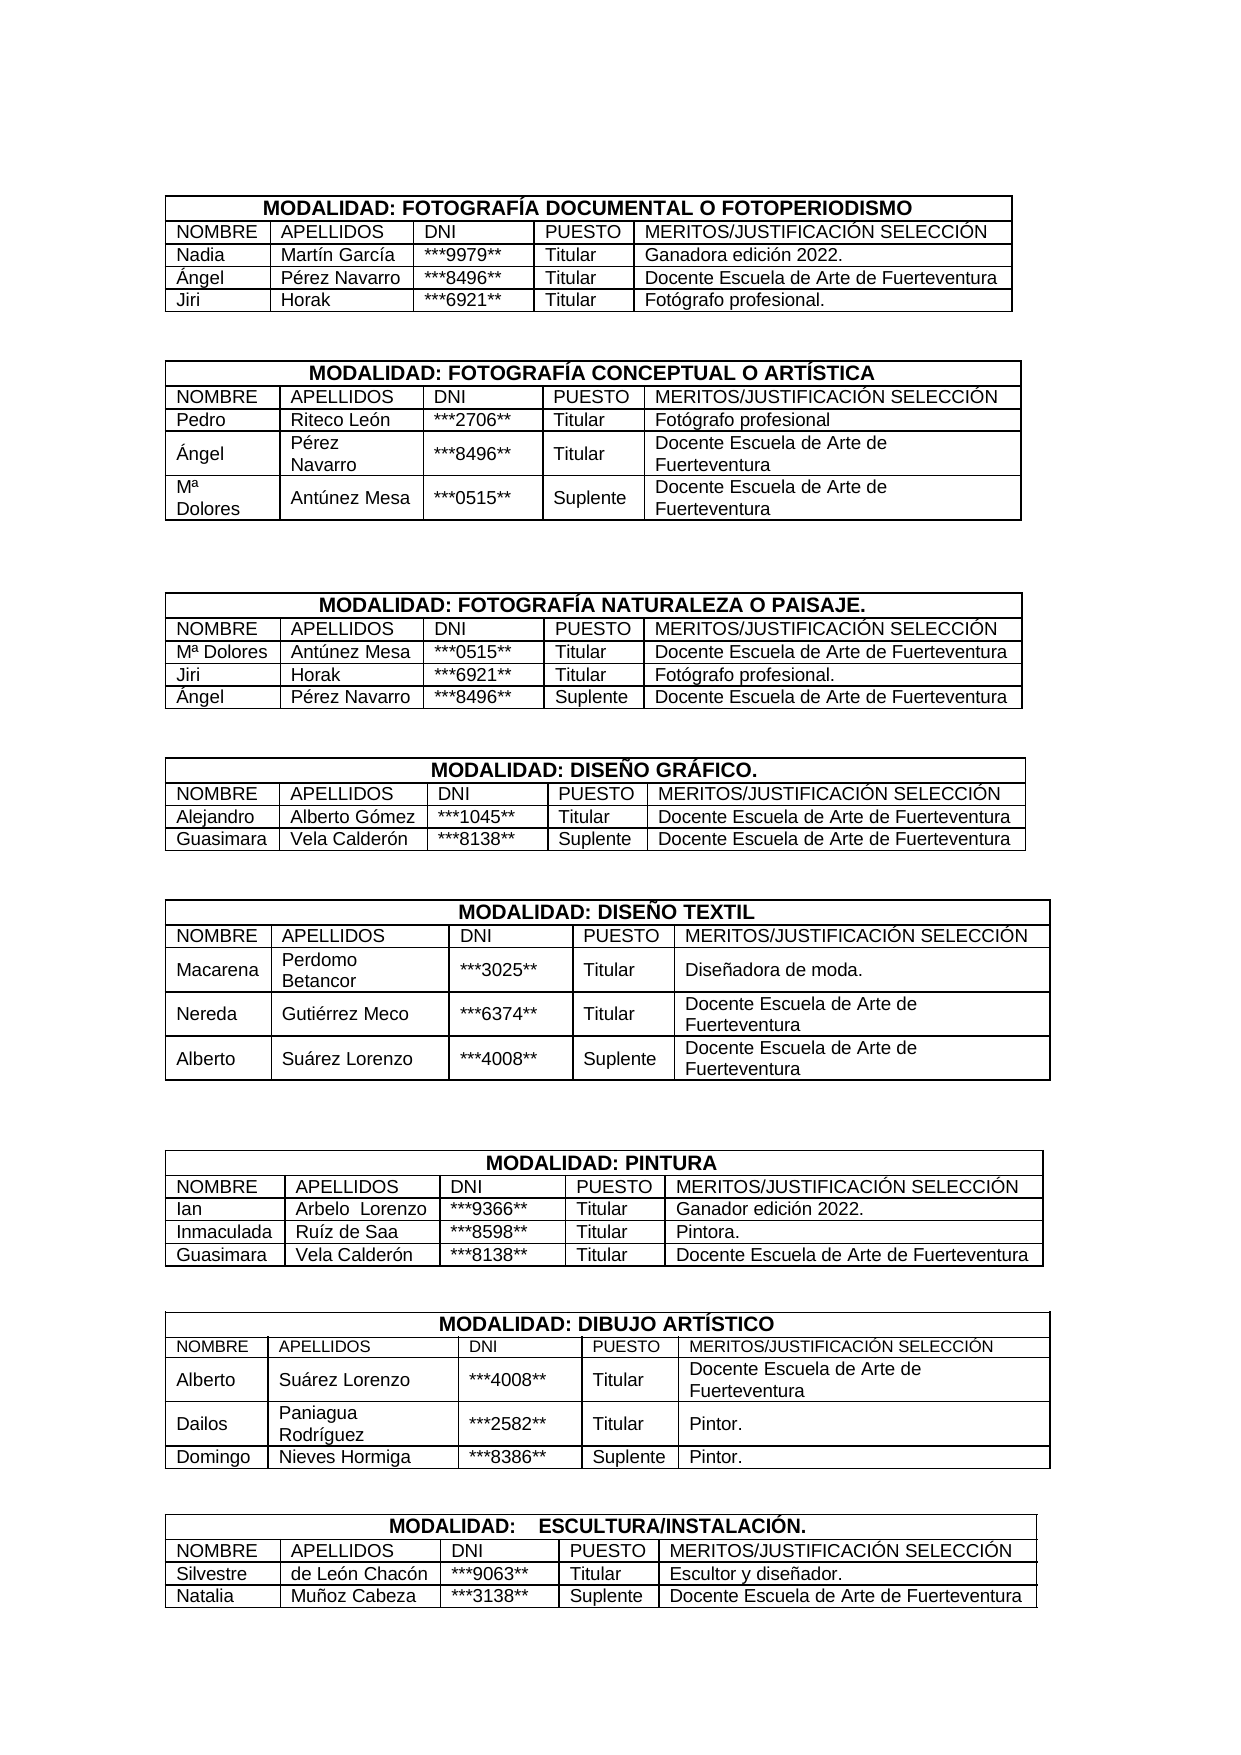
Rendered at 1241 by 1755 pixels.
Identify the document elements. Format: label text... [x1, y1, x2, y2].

table_cell ***0515** [424, 642, 543, 662]
table_cell Nieves Hormiga [269, 1447, 458, 1468]
table_cell PUESTO [566, 1176, 664, 1197]
table_cell Silvestre [166, 1563, 280, 1584]
table_cell Pérez Navarro [281, 687, 423, 708]
table_cell PUESTO [535, 222, 633, 243]
table_cell NOMBRE [166, 619, 280, 640]
table_cell Titular [549, 806, 647, 827]
table_cell Pérez Navarro [281, 432, 423, 474]
table_cell Titular [535, 290, 633, 311]
table_cell ***6374** [450, 993, 572, 1035]
table_cell Ángel [166, 267, 270, 288]
table_cell Suplente [574, 1037, 674, 1079]
table_cell Fotógrafo profesional. [635, 290, 1011, 311]
table_cell APELLIDOS [281, 1540, 440, 1561]
table_cell Pintora. [666, 1221, 1042, 1242]
table_cell ***3025** [450, 948, 572, 991]
table_cell Horak [271, 290, 413, 311]
table_cell Mª Dolores [166, 476, 279, 519]
table_cell ***8496** [424, 687, 543, 708]
table_cell PUESTO [549, 784, 647, 804]
table_cell Titular [566, 1221, 664, 1242]
table_cell Docente Escuela de Arte de Fuerteventura [648, 806, 1025, 827]
table_cell Alberto [166, 1037, 271, 1079]
table_header MODALIDAD: DISEÑO TEXTIL [166, 901, 1049, 924]
table_cell Antúnez Mesa [281, 642, 423, 662]
table_cell Diseñadora de moda. [675, 948, 1049, 991]
table_cell Titular [535, 245, 633, 266]
table_cell Vela Calderón [280, 829, 427, 850]
table_cell MERITOS/JUSTIFICACIÓN SELECCIÓN [648, 784, 1025, 804]
table_cell Suplente [583, 1447, 678, 1468]
table_cell Pintor. [679, 1447, 1049, 1468]
table_header MODALIDAD: DISEÑO GRÁFICO. [166, 759, 1025, 782]
table_cell Titular [583, 1358, 678, 1401]
table_cell Martín García [271, 245, 413, 266]
table_cell ***0515** [424, 476, 542, 519]
table_cell Fotógrafo profesional [645, 410, 1020, 430]
table_cell ***8598** [441, 1221, 565, 1242]
table_cell APELLIDOS [281, 387, 423, 408]
table_cell ***8496** [424, 432, 542, 474]
table_cell Horak [281, 664, 423, 685]
table_cell PUESTO [583, 1338, 678, 1357]
table_cell Pérez Navarro [271, 267, 413, 288]
table_cell Docente Escuela de Arte de Fuerteventura [648, 829, 1025, 850]
table_cell Ganador edición 2022. [666, 1199, 1042, 1220]
table_cell ***8386** [459, 1447, 581, 1468]
table_cell Docente Escuela de Arte de Fuerteventura [645, 476, 1020, 519]
table_cell Titular [545, 642, 643, 662]
table_cell DNI [428, 784, 547, 804]
table_cell DNI [441, 1540, 558, 1561]
table_cell MERITOS/JUSTIFICACIÓN SELECCIÓN [679, 1338, 1049, 1357]
table_cell Docente Escuela de Arte de Fuerteventura [679, 1358, 1049, 1401]
table_cell Docente Escuela de Arte de Fuerteventura [675, 993, 1049, 1035]
table_cell Docente Escuela de Arte de Fuerteventura [645, 432, 1020, 474]
table_cell Mª Dolores [166, 642, 280, 662]
table_cell Jiri [166, 664, 280, 685]
table_cell Titular [566, 1199, 664, 1220]
table_cell Macarena [166, 948, 271, 991]
table_cell Escultor y diseñador. [660, 1563, 1036, 1584]
table_cell Nereda [166, 993, 271, 1035]
table_cell NOMBRE [166, 1176, 284, 1197]
table_cell Riteco León [281, 410, 423, 430]
table_cell PUESTO [574, 926, 674, 947]
table_cell Guasimara [166, 1244, 284, 1265]
table_cell Suplente [545, 687, 643, 708]
table_cell Titular [566, 1244, 664, 1265]
table_cell ***8138** [428, 829, 547, 850]
table_cell NOMBRE [166, 387, 279, 408]
table_cell APELLIDOS [286, 1176, 439, 1197]
table_cell ***4008** [450, 1037, 572, 1079]
table_cell Gutiérrez Meco [272, 993, 448, 1035]
table_cell ***4008** [459, 1358, 581, 1401]
table_cell Ganadora edición 2022. [635, 245, 1011, 266]
table_cell Titular [545, 664, 643, 685]
table_cell Titular [544, 432, 644, 474]
table_cell Titular [535, 267, 633, 288]
table_cell Docente Escuela de Arte de Fuerteventura [666, 1244, 1042, 1265]
table_cell DNI [424, 619, 543, 640]
table_header MODALIDAD: FOTOGRAFÍA NATURALEZA O PAISAJE. [166, 594, 1021, 617]
table_cell MERITOS/JUSTIFICACIÓN SELECCIÓN [675, 926, 1049, 947]
table_cell ***8138** [441, 1244, 565, 1265]
table_cell PUESTO [544, 387, 644, 408]
table_cell MERITOS/JUSTIFICACIÓN SELECCIÓN [645, 387, 1020, 408]
table_cell ***9063** [441, 1563, 558, 1584]
table_cell Titular [574, 993, 674, 1035]
table_cell Docente Escuela de Arte de Fuerteventura [635, 267, 1011, 288]
table_cell ***2706** [424, 410, 542, 430]
table_cell DNI [441, 1176, 565, 1197]
table_cell ***9979** [414, 245, 533, 266]
table_cell DNI [450, 926, 572, 947]
table_cell Suplente [549, 829, 647, 850]
table_cell ***9366** [441, 1199, 565, 1220]
table_header MODALIDAD: FOTOGRAFÍA DOCUMENTAL O FOTOPERIODISMO [166, 197, 1011, 220]
table_cell Dailos [166, 1402, 267, 1445]
table_cell APELLIDOS [280, 784, 427, 804]
table_cell APELLIDOS [281, 619, 423, 640]
table_cell Suárez Lorenzo [272, 1037, 448, 1079]
table_cell Titular [583, 1402, 678, 1445]
table_cell Arbelo Lorenzo [286, 1199, 439, 1220]
table_cell Docente Escuela de Arte de Fuerteventura [675, 1037, 1049, 1079]
table_header MODALIDAD: ESCULTURA/INSTALACIÓN. [166, 1515, 1036, 1539]
table_cell Ángel [166, 687, 280, 708]
table_cell APELLIDOS [271, 222, 413, 243]
table_header MODALIDAD: PINTURA [166, 1151, 1042, 1175]
table_cell DNI [459, 1338, 581, 1357]
table_cell ***8496** [414, 267, 533, 288]
table_cell Perdomo Betancor [272, 948, 448, 991]
table_cell DNI [424, 387, 542, 408]
table_cell Alberto [166, 1358, 267, 1401]
table_cell Titular [574, 948, 674, 991]
table_cell Guasimara [166, 829, 279, 850]
table_header MODALIDAD: FOTOGRAFÍA CONCEPTUAL O ARTÍSTICA [166, 362, 1020, 385]
table_cell PUESTO [560, 1540, 658, 1561]
table_cell Antúnez Mesa [281, 476, 423, 519]
table_cell NOMBRE [166, 784, 279, 804]
table_cell ***3138** [441, 1586, 558, 1606]
table_cell Vela Calderón [286, 1244, 439, 1265]
table_cell Docente Escuela de Arte de Fuerteventura [660, 1586, 1036, 1606]
table_cell Docente Escuela de Arte de Fuerteventura [645, 642, 1021, 662]
table_cell Pedro [166, 410, 279, 430]
table_cell Fotógrafo profesional. [645, 664, 1021, 685]
table_cell APELLIDOS [269, 1338, 458, 1357]
table_cell NOMBRE [166, 1540, 280, 1561]
table_cell MERITOS/JUSTIFICACIÓN SELECCIÓN [635, 222, 1011, 243]
table_cell Alberto Gómez [280, 806, 427, 827]
table_cell ***6921** [414, 290, 533, 311]
table_cell Inmaculada [166, 1221, 284, 1242]
table_cell MERITOS/JUSTIFICACIÓN SELECCIÓN [666, 1176, 1042, 1197]
table_cell DNI [414, 222, 533, 243]
table_cell Nadia [166, 245, 270, 266]
table_cell Paniagua Rodríguez [269, 1402, 458, 1445]
table_cell Ángel [166, 432, 279, 474]
table_cell ***2582** [459, 1402, 581, 1445]
table_cell Muñoz Cabeza [281, 1586, 440, 1606]
table_cell Docente Escuela de Arte de Fuerteventura [645, 687, 1021, 708]
table_cell Titular [544, 410, 644, 430]
table_cell MERITOS/JUSTIFICACIÓN SELECCIÓN [645, 619, 1021, 640]
table_cell PUESTO [545, 619, 643, 640]
table_cell Jiri [166, 290, 270, 311]
table_cell ***6921** [424, 664, 543, 685]
table_cell Suárez Lorenzo [269, 1358, 458, 1401]
table_cell Pintor. [679, 1402, 1049, 1445]
table_cell Ian [166, 1199, 284, 1220]
table_cell MERITOS/JUSTIFICACIÓN SELECCIÓN [660, 1540, 1036, 1561]
table_cell Suplente [560, 1586, 658, 1606]
table_cell Domingo [166, 1447, 267, 1468]
table_cell Natalia [166, 1586, 280, 1606]
table_cell Alejandro [166, 806, 279, 827]
table_header MODALIDAD: DIBUJO ARTÍSTICO [166, 1313, 1049, 1336]
table_cell NOMBRE [166, 926, 271, 947]
table_cell NOMBRE [166, 1338, 267, 1357]
table_cell Titular [560, 1563, 658, 1584]
table_cell ***1045** [428, 806, 547, 827]
table_cell NOMBRE [166, 222, 270, 243]
table_cell APELLIDOS [272, 926, 448, 947]
table_cell Ruíz de Saa [286, 1221, 439, 1242]
table_cell Suplente [544, 476, 644, 519]
table_cell de León Chacón [281, 1563, 440, 1584]
